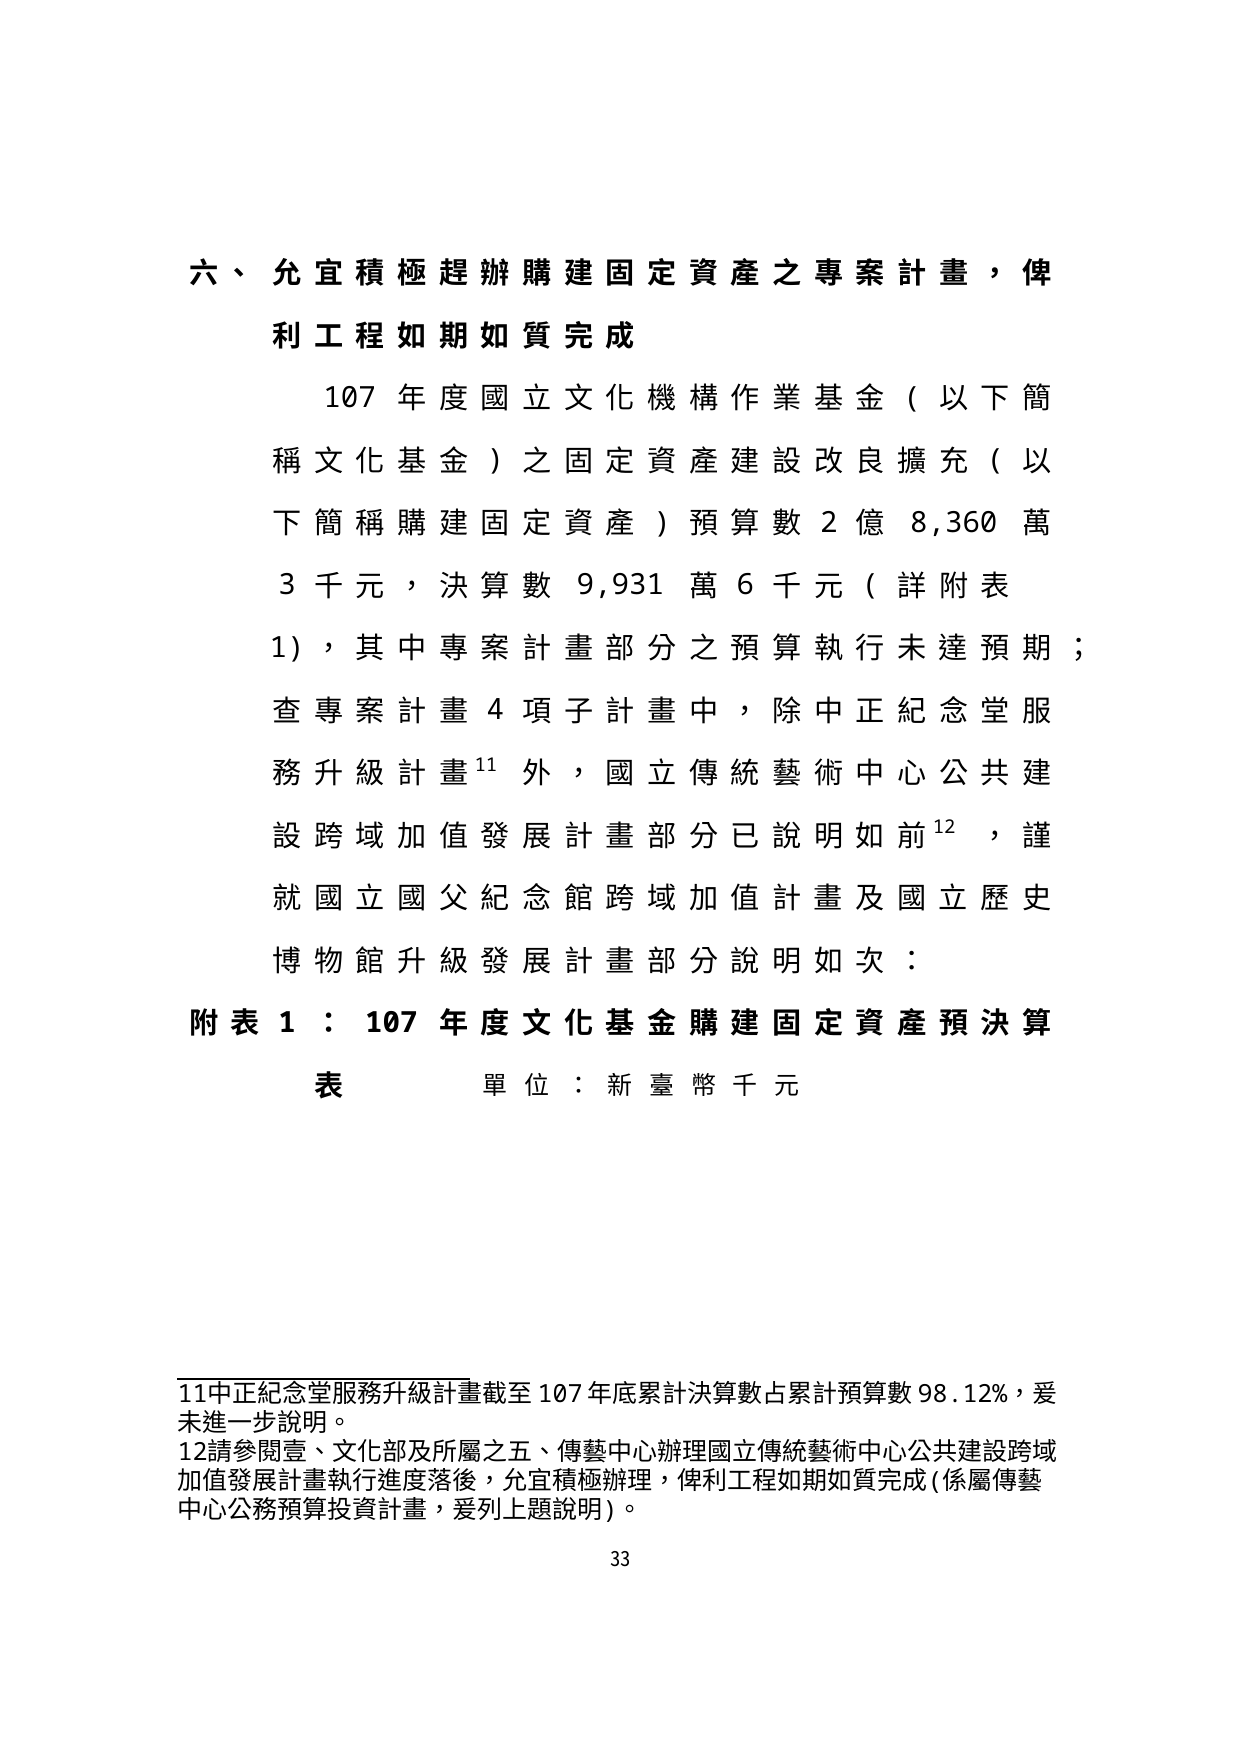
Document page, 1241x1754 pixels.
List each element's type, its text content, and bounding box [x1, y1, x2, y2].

text 中正紀念堂服務升級計畫截至107年底累計決算數占累計預算數98.12%，爰未進一步說明。 [177, 1379, 1063, 1437]
text 附表1：107年度文化基金購建固定資產預決算表 單位：新臺幣千元 [183, 979, 1058, 1104]
text 107年度國立文化機構作業基金(以下簡稱文化基金)之固定資產建設改良擴充(以下簡稱購建固定資產)預算數2億8,360萬3千元，決算數9,931萬6千元(詳附表1)，其中專案計畫部分之預算執行未達預期；查專案計畫4項子計畫中，除中正紀念堂服務升級計畫外，國立傳統藝術中心公共建設跨域加值發展計畫部分已說明如前，謹就國立國父紀念館跨域加值計畫及國立歷史博物館升級發展計畫部分說明如次： [242, 354, 1058, 979]
text 六、允宜積極趕辦購建固定資產之專案計畫，俾利工程如期如質完成 [183, 229, 1058, 354]
text 請參閱壹、文化部及所屬之五、傳藝中心辦理國立傳統藝術中心公共建設跨域加值發展計畫執行進度落後，允宜積極辦理，俾利工程如期如質完成(係屬傳藝中心公務預算投資計畫，爰列上題說明)。 [177, 1437, 1063, 1525]
